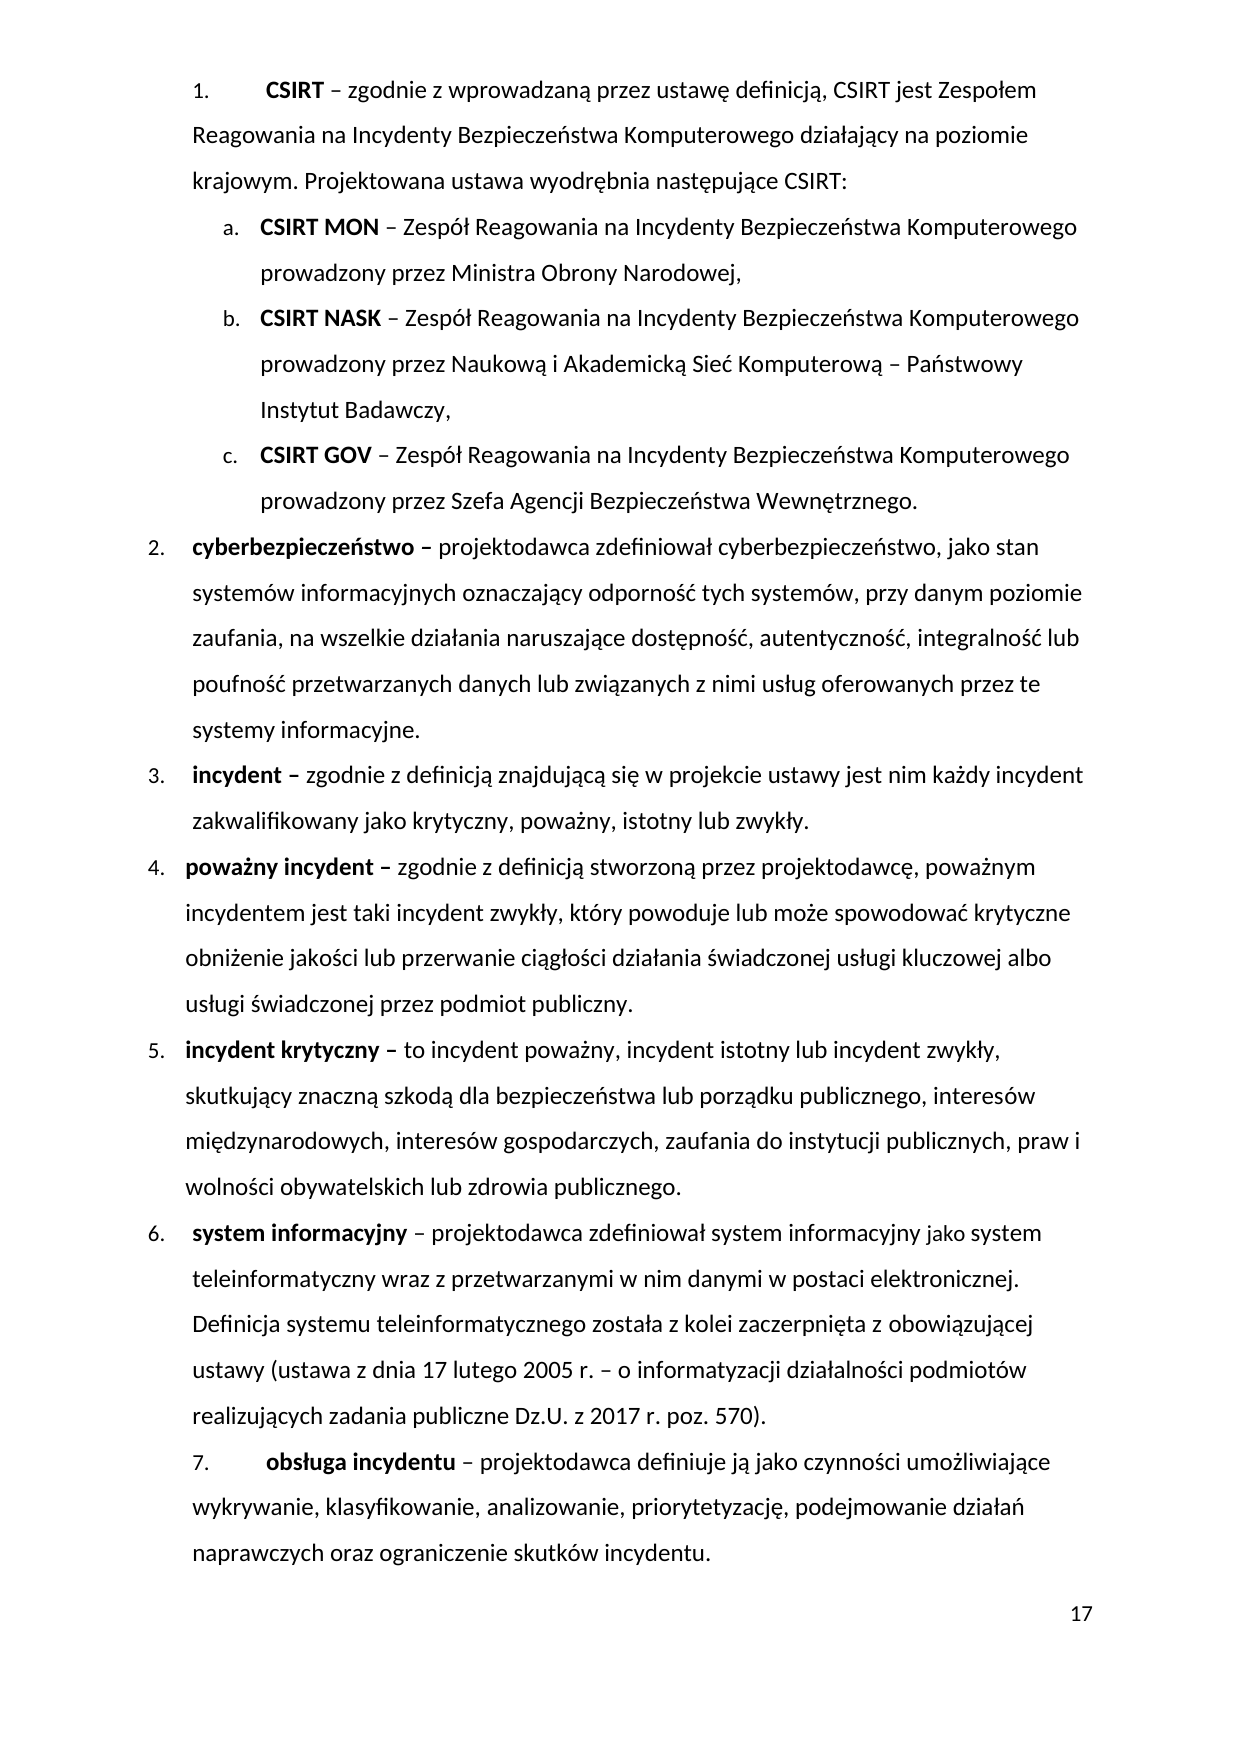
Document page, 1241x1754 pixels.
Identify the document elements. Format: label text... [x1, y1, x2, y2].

list cyberbezpieczeństwo – projektodawca zdefiniował cyberbezpieczeństwo, jako stan systemów informacyjnych oznaczający odporność tych systemów, przy danym poziomie zaufania, na wszelkie działania naruszające dostępność, autentyczność, integralność lub poufność przetwarzanych danych lub związanych z nimi usług oferowanych przez te systemy informacyjne. [148, 531, 1093, 744]
list CSIRT GOV – Zespół Reagowania na Incydenty Bezpieczeństwa Komputerowego prowadzony przez Szefa Agencji Bezpieczeństwa Wewnętrznego. [223, 439, 1093, 516]
list CSIRT MON – Zespół Reagowania na Incydenty Bezpieczeństwa Komputerowego prowadzony przez Ministra Obrony Narodowej, [223, 211, 1093, 287]
list system informacyjny – projektodawca zdefiniował system informacyjny jako system teleinformatyczny wraz z przetwarzanymi w nim danymi w postaci elektronicznej. Definicja systemu teleinformatycznego została z kolei zaczerpnięta z obowiązującej ustawy (ustawa z dnia 17 lutego 2005 r. – o informatyzacji działalności podmiotów realizujących zadania publiczne Dz.U. z 2017 r. poz. 570). [148, 1217, 1093, 1430]
list poważny incydent – zgodnie z definicją stworzoną przez projektodawcę, poważnym incydentem jest taki incydent zwykły, który powoduje lub może spowodować krytyczne obniżenie jakości lub przerwanie ciągłości działania świadczonej usługi kluczowej albo usługi świadczonej przez podmiot publiczny. [148, 851, 1093, 1019]
list incydent – zgodnie z definicją znajdującą się w projekcie ustawy jest nim każdy incydent zakwalifikowany jako krytyczny, poważny, istotny lub zwykły. [148, 760, 1093, 836]
list incydent krytyczny – to incydent poważny, incydent istotny lub incydent zwykły, skutkujący znaczną szkodą dla bezpieczeństwa lub porządku publicznego, interesów międzynarodowych, interesów gospodarczych, zaufania do instytucji publicznych, praw i wolności obywatelskich lub zdrowia publicznego. [148, 1034, 1093, 1202]
list obsługa incydentu – projektodawca definiuje ją jako czynności umożliwiające wykrywanie, klasyfikowanie, analizowanie, priorytetyzację, podejmowanie działań naprawczych oraz ograniczenie skutków incydentu. [192, 1446, 1093, 1568]
list CSIRT – zgodnie z wprowadzaną przez ustawę definicją, CSIRT jest Zespołem Reagowania na Incydenty Bezpieczeństwa Komputerowego działający na poziomie krajowym. Projektowana ustawa wyodrębnia następujące CSIRT: [192, 74, 1093, 196]
list CSIRT NASK – Zespół Reagowania na Incydenty Bezpieczeństwa Komputerowego prowadzony przez Naukową i Akademicką Sieć Komputerową – Państwowy Instytut Badawczy, [223, 302, 1093, 424]
